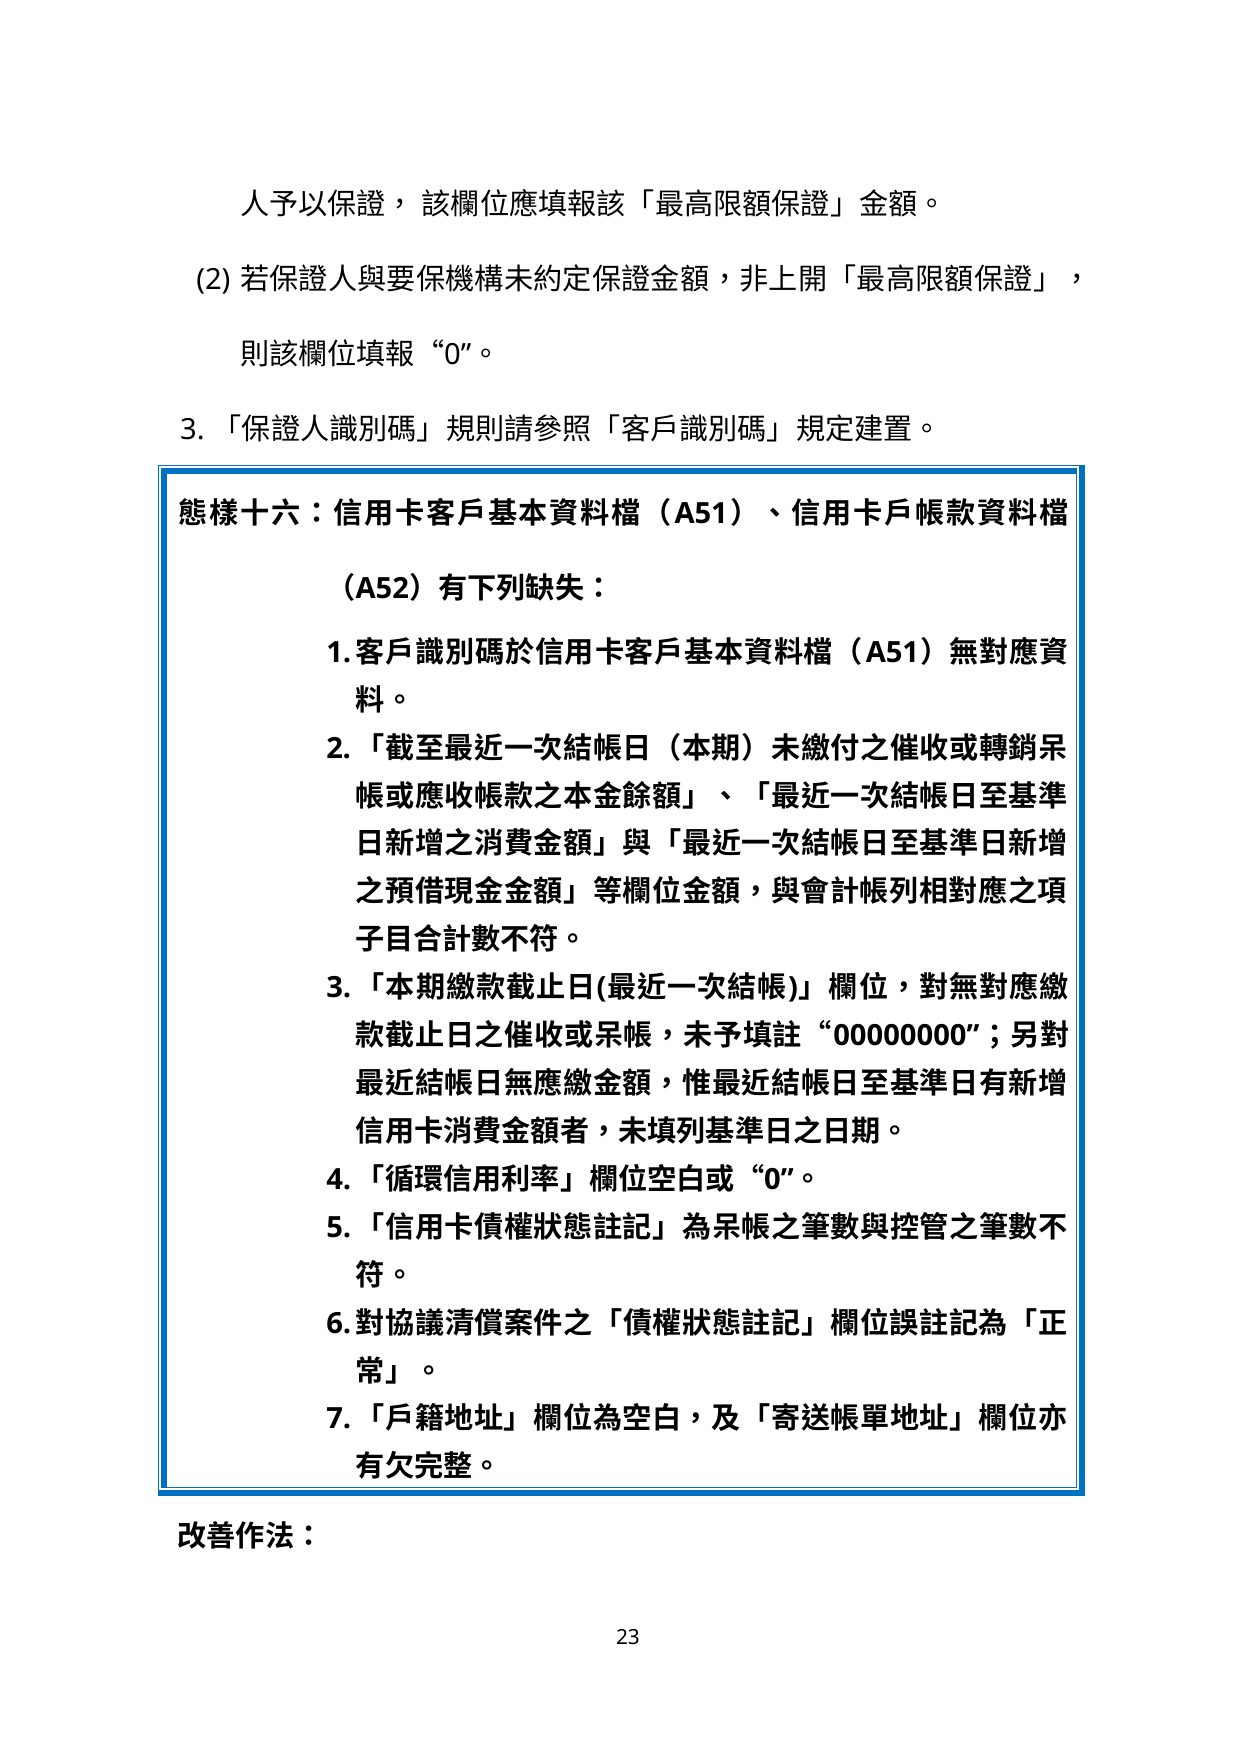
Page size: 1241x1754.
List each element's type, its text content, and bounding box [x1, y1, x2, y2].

table_header 態樣十六：信用卡客戶基本資料檔（A51）、信用卡戶帳款資料檔（A52）有下列缺失： 客戶識別碼於信用卡客戶基本資料檔（A51）無對應資料。 「截至最近一次結帳日（本期）未繳付之催收或轉銷呆帳或應收帳款之本金餘額」、「最近一次結帳日至基準日新增之消費金額」與「最近一次結帳日至基準日新增之預借現金金額」等欄位金額，與會計帳列相對應之項子目合計數不符。 「本期繳款截止日(最近一次結帳)」欄位，對無對應繳款截止日之催收或呆帳，未予填註“00000000”；另對最近結帳日無應繳金額，惟最近結帳日至基準日有新增信用卡消費金額者，未填列基準日之日期。 「循環信用利率」欄位空白或“0”。 「信用卡債權狀態註記」為呆帳之筆數與控管之筆數不符。 對協議清償案件之「債權狀態註記」欄位誤註記為「正常」。 「戶籍地址」欄位為空白，及「寄送帳單地址」欄位亦有欠完整。 [167, 474, 1076, 1486]
list 若保證人與要保機構未約定保證金額，非上開「最高限額保證」，則該欄位填報“0”。 [196, 239, 1093, 389]
text 改善作法： [177, 1496, 1093, 1571]
list 要保機構辦理放款業務徵提保證人，該保證人就銀行與借款人間所生一定範圍內的債務(例如過去、現在及將來所發生的票據、墊款、保證、借款、違約金及利息等債務)，訂定一個最高額度，由保證人予以保證， 該欄位應填報該「最高限額保證」金額。 [196, 164, 1093, 239]
list 「保證人識別碼」規則請參照「客戶識別碼」規定建置。 [180, 389, 1093, 464]
